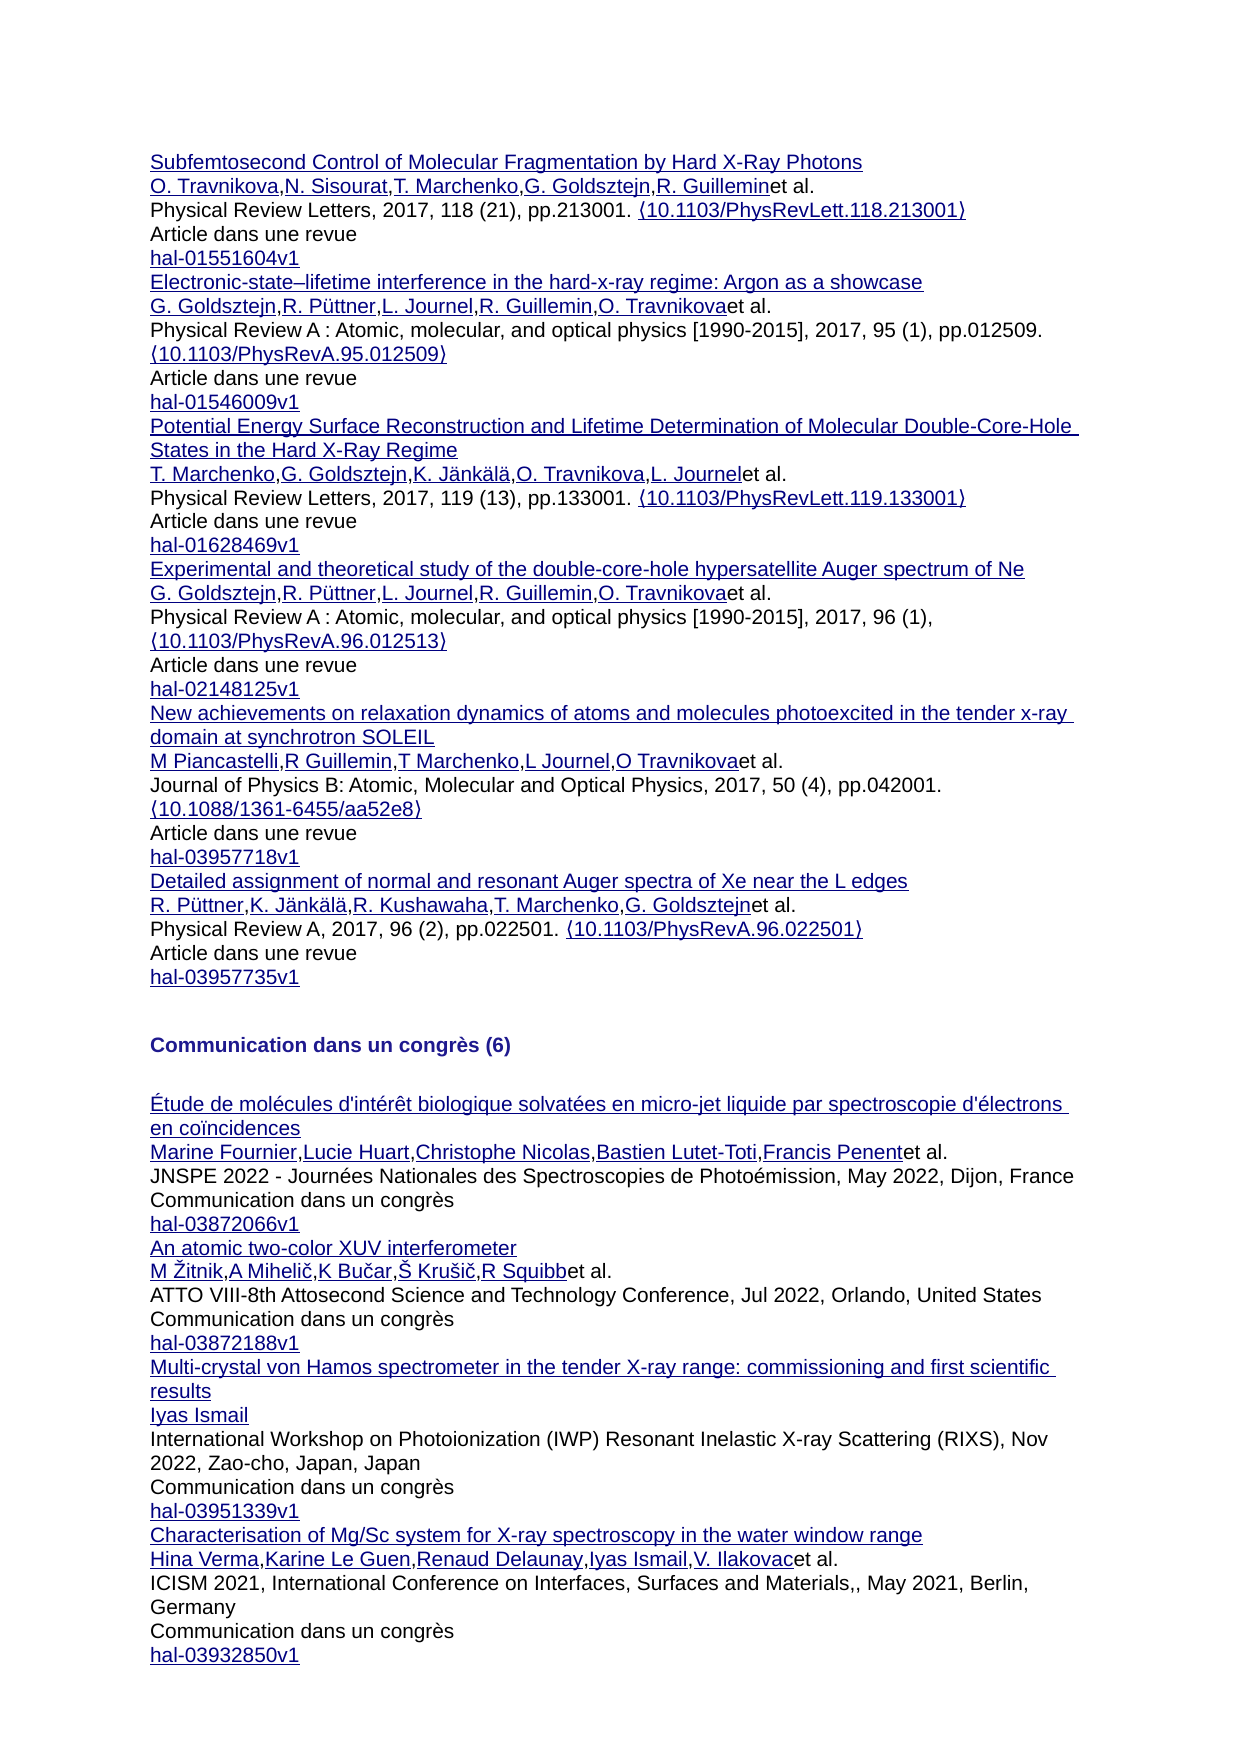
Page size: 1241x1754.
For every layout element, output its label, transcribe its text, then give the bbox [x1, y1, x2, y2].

table_cell Potential Energy Surface Reconstruction and Lifetime Determination of Molecular Double-Core-Hole States in the Hard X-Ray Regime T. Marchenko,G. Goldsztejn,K. Jänkälä,O. Travnikova,L. Journelet al. Physical Review Letters, 2017, 119 (13), pp.133001. ⟨10.1103/PhysRevLett.119.133001⟩ Article dans une revue hal-01628469v1 [150, 414, 1090, 557]
table_cell Multi-crystal von Hamos spectrometer in the tender X-ray range: commissioning and first scientific results Iyas Ismail International Workshop on Photoionization (IWP) Resonant Inelastic X-ray Scattering (RIXS), Nov 2022, Zao-cho, Japan, Japan Communication dans un congrès hal-03951339v1 [150, 1355, 1090, 1523]
table_cell Characterisation of Mg/Sc system for X-ray spectroscopy in the water window range Hina Verma,Karine Le Guen,Renaud Delaunay,Iyas Ismail,V. Ilakovacet al. ICISM 2021, International Conference on Interfaces, Surfaces and Materials,, May 2021, Berlin, Germany Communication dans un congrès hal-03932850v1 [150, 1523, 1090, 1667]
table_cell Subfemtosecond Control of Molecular Fragmentation by Hard X-Ray Photons O. Travnikova,N. Sisourat,T. Marchenko,G. Goldsztejn,R. Guilleminet al. Physical Review Letters, 2017, 118 (21), pp.213001. ⟨10.1103/PhysRevLett.118.213001⟩ Article dans une revue hal-01551604v1 [150, 150, 1090, 270]
table_cell Experimental and theoretical study of the double-core-hole hypersatellite Auger spectrum of Ne G. Goldsztejn,R. Püttner,L. Journel,R. Guillemin,O. Travnikovaet al. Physical Review A : Atomic, molecular, and optical physics [1990-2015], 2017, 96 (1), ⟨10.1103/PhysRevA.96.012513⟩ Article dans une revue hal-02148125v1 [150, 557, 1090, 701]
table_cell Detailed assignment of normal and resonant Auger spectra of Xe near the L edges R. Püttner,K. Jänkälä,R. Kushawaha,T. Marchenko,G. Goldsztejnet al. Physical Review A, 2017, 96 (2), pp.022501. ⟨10.1103/PhysRevA.96.022501⟩ Article dans une revue hal-03957735v1 [150, 869, 1090, 988]
table_cell An atomic two-color XUV interferometer M Žitnik,A Mihelič,K Bučar,Š Krušič,R Squibbet al. ATTO VIII-8th Attosecond Science and Technology Conference, Jul 2022, Orlando, United States Communication dans un congrès hal-03872188v1 [150, 1235, 1090, 1355]
subtitle Communication dans un congrès (6) [150, 1033, 1090, 1057]
table_cell Electronic-state–lifetime interference in the hard-x-ray regime: Argon as a showcase G. Goldsztejn,R. Püttner,L. Journel,R. Guillemin,O. Travnikovaet al. Physical Review A : Atomic, molecular, and optical physics [1990-2015], 2017, 95 (1), pp.012509. ⟨10.1103/PhysRevA.95.012509⟩ Article dans une revue hal-01546009v1 [150, 270, 1090, 413]
table_header Étude de molécules d'intérêt biologique solvatées en micro-jet liquide par spectroscopie d'électrons en coïncidences Marine Fournier,Lucie Huart,Christophe Nicolas,Bastien Lutet-Toti,Francis Penentet al. JNSPE 2022 - Journées Nationales des Spectroscopies de Photoémission, May 2022, Dijon, France Communication dans un congrès hal-03872066v1 [150, 1092, 1090, 1235]
table_cell New achievements on relaxation dynamics of atoms and molecules photoexcited in the tender x-ray domain at synchrotron SOLEIL M Piancastelli,R Guillemin,T Marchenko,L Journel,O Travnikovaet al. Journal of Physics B: Atomic, Molecular and Optical Physics, 2017, 50 (4), pp.042001. ⟨10.1088/1361-6455/aa52e8⟩ Article dans une revue hal-03957718v1 [150, 701, 1090, 869]
